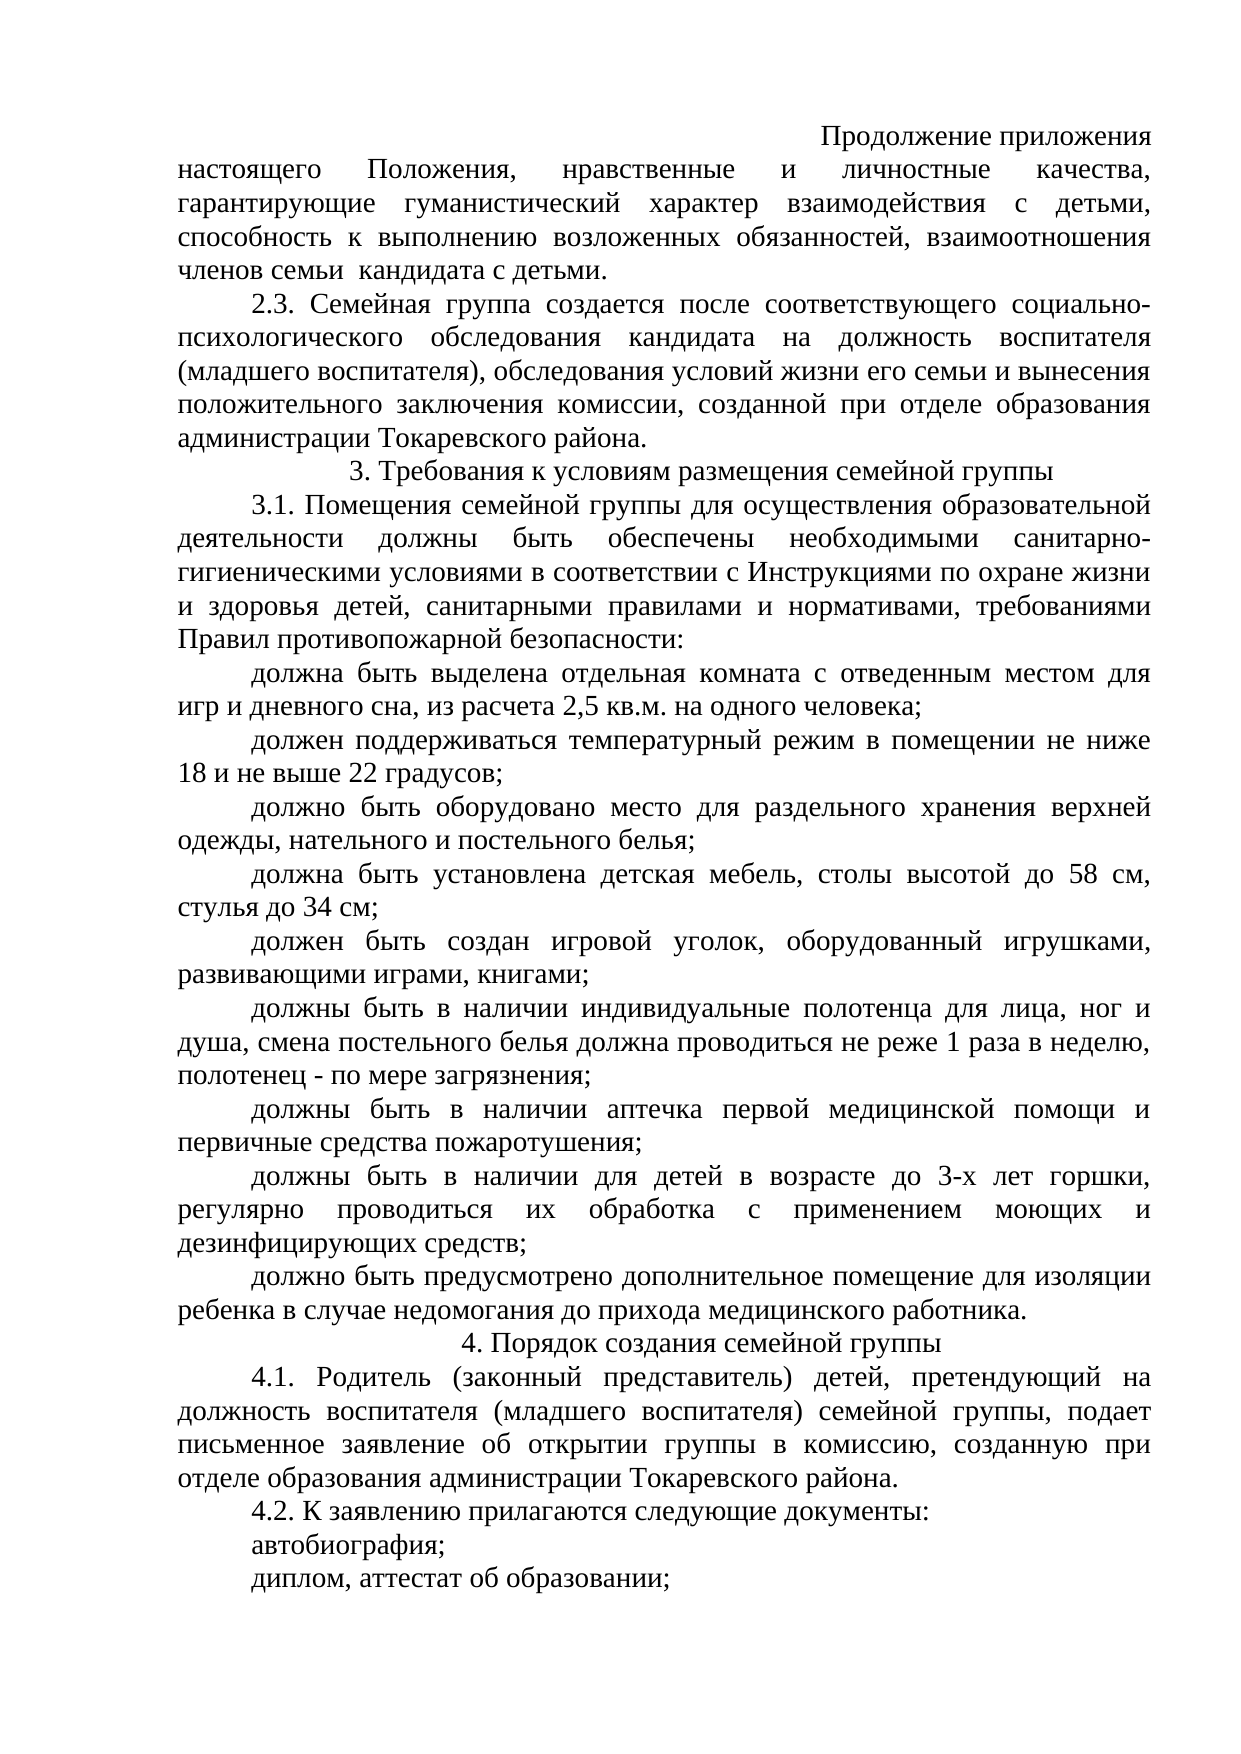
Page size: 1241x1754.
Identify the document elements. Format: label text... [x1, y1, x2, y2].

text должны быть в наличии аптечка первой медицинской помощи и первичные средства пожаротушения; [177, 1091, 1152, 1158]
text должен поддерживаться температурный режим в помещении не ниже 18 и не выше 22 градусов; [177, 722, 1152, 789]
text 4.2. К заявлению прилагаются следующие документы: [177, 1493, 1152, 1527]
text 3.1. Помещения семейной группы для осуществления образовательной деятельности должны быть обеспечены необходимыми санитарно-гигиеническими условиями в соответствии с Инструкциями по охране жизни и здоровья детей, санитарными правилами и нормативами, требованиями Правил противопожарной безопасности: [177, 487, 1152, 655]
text должен быть создан игровой уголок, оборудованный игрушками, развивающими играми, книгами; [177, 923, 1152, 990]
text 4. Порядок создания семейной группы [177, 1326, 1152, 1359]
text должны быть в наличии для детей в возрасте до 3-х лет горшки, регулярно проводиться их обработка с применением моющих и дезинфицирующих средств; [177, 1158, 1152, 1258]
text автобиография; [177, 1527, 1152, 1560]
text должны быть в наличии индивидуальные полотенца для лица, ног и душа, смена постельного белья должна проводиться не реже 1 раза в неделю, полотенец - по мере загрязнения; [177, 990, 1152, 1091]
text диплом, аттестат об образовании; [177, 1560, 1152, 1594]
text 2.3. Семейная группа создается после соответствующего социально-психологического обследования кандидата на должность воспитателя (младшего воспитателя), обследования условий жизни его семьи и вынесения положительного заключения комиссии, созданной при отделе образования администрации Токаревского района. [177, 286, 1152, 453]
text 3. Требования к условиям размещения семейной группы [177, 453, 1152, 487]
text должно быть оборудовано место для раздельного хранения верхней одежды, нательного и постельного белья; [177, 789, 1152, 856]
text должна быть установлена детская мебель, столы высотой до 58 см, стулья до 34 см; [177, 856, 1152, 923]
text 4.1. Родитель (законный представитель) детей, претендующий на должность воспитателя (младшего воспитателя) семейной группы, подает письменное заявление об открытии группы в комиссию, созданную при отделе образования администрации Токаревского района. [177, 1359, 1152, 1493]
text Продолжение приложения [177, 118, 1152, 152]
text должна быть выделена отдельная комната с отведенным местом для игр и дневного сна, из расчета 2,5 кв.м. на одного человека; [177, 655, 1152, 722]
text должно быть предусмотрено дополнительное помещение для изоляции ребенка в случае недомогания до прихода медицинского работника. [177, 1258, 1152, 1326]
text настоящего Положения, нравственные и личностные качества, гарантирующие гуманистический характер взаимодействия с детьми, способность к выполнению возложенных обязанностей, взаимоотношения членов семьи кандидата с детьми. [177, 152, 1152, 286]
